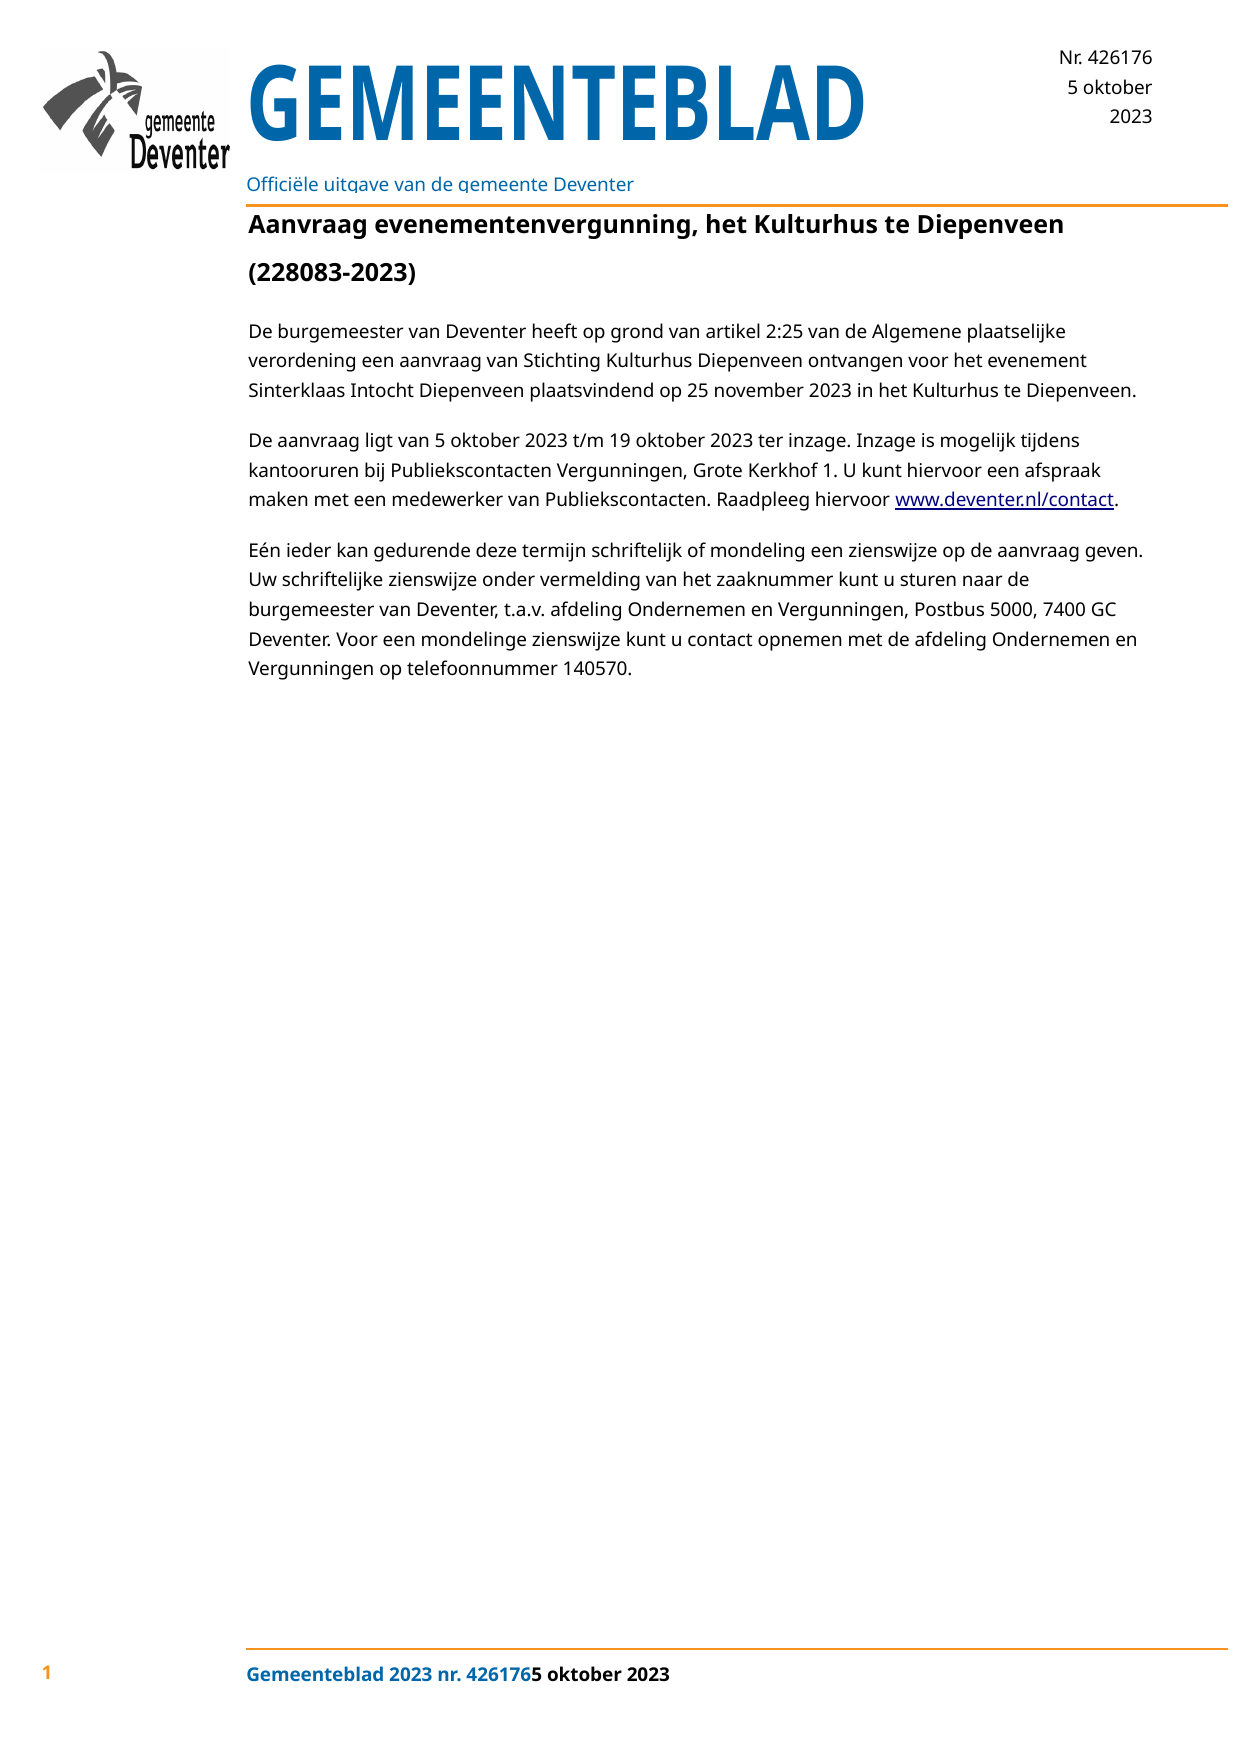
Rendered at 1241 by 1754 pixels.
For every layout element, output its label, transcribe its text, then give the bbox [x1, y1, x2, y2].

text De aanvraag ligt van 5 oktober 2023 t/m 19 oktober 2023 ter inzage. Inzage is mogelijk tijdens kantooruren bij Publiekscontacten Vergunningen, Grote Kerkhof 1. U kunt hiervoor een afspraak maken met een medewerker van Publiekscontacten. Raadpleeg hiervoor www.deventer.nl/contact. [248, 427, 1152, 512]
text Eén ieder kan gedurende deze termijn schriftelijk of mondeling een zienswijze op de aanvraag geven. Uw schriftelijke zienswijze onder vermelding van het zaaknummer kunt u sturen naar de burgemeester van Deventer, t.a.v. afdeling Ondernemen en Vergunningen, Postbus 5000, 7400 GC Deventer. Voor een mondelinge zienswijze kunt u contact opnemen met de afdeling Ondernemen en Vergunningen op telefoonnummer 140570. [248, 537, 1152, 681]
picture [41, 47, 231, 172]
text De burgemeester van Deventer heeft op grond van artikel 2:25 van de Algemene plaatselijke verordening een aanvraag van Stichting Kulturhus Diepenveen ontvangen voor het evenement Sinterklaas Intocht Diepenveen plaatsvindend op 25 november 2023 in het Kulturhus te Diepenveen. [248, 318, 1152, 403]
text Aanvraag evenementenvergunning, het Kulturhus te Diepenveen (228083-2023) [248, 207, 1152, 288]
